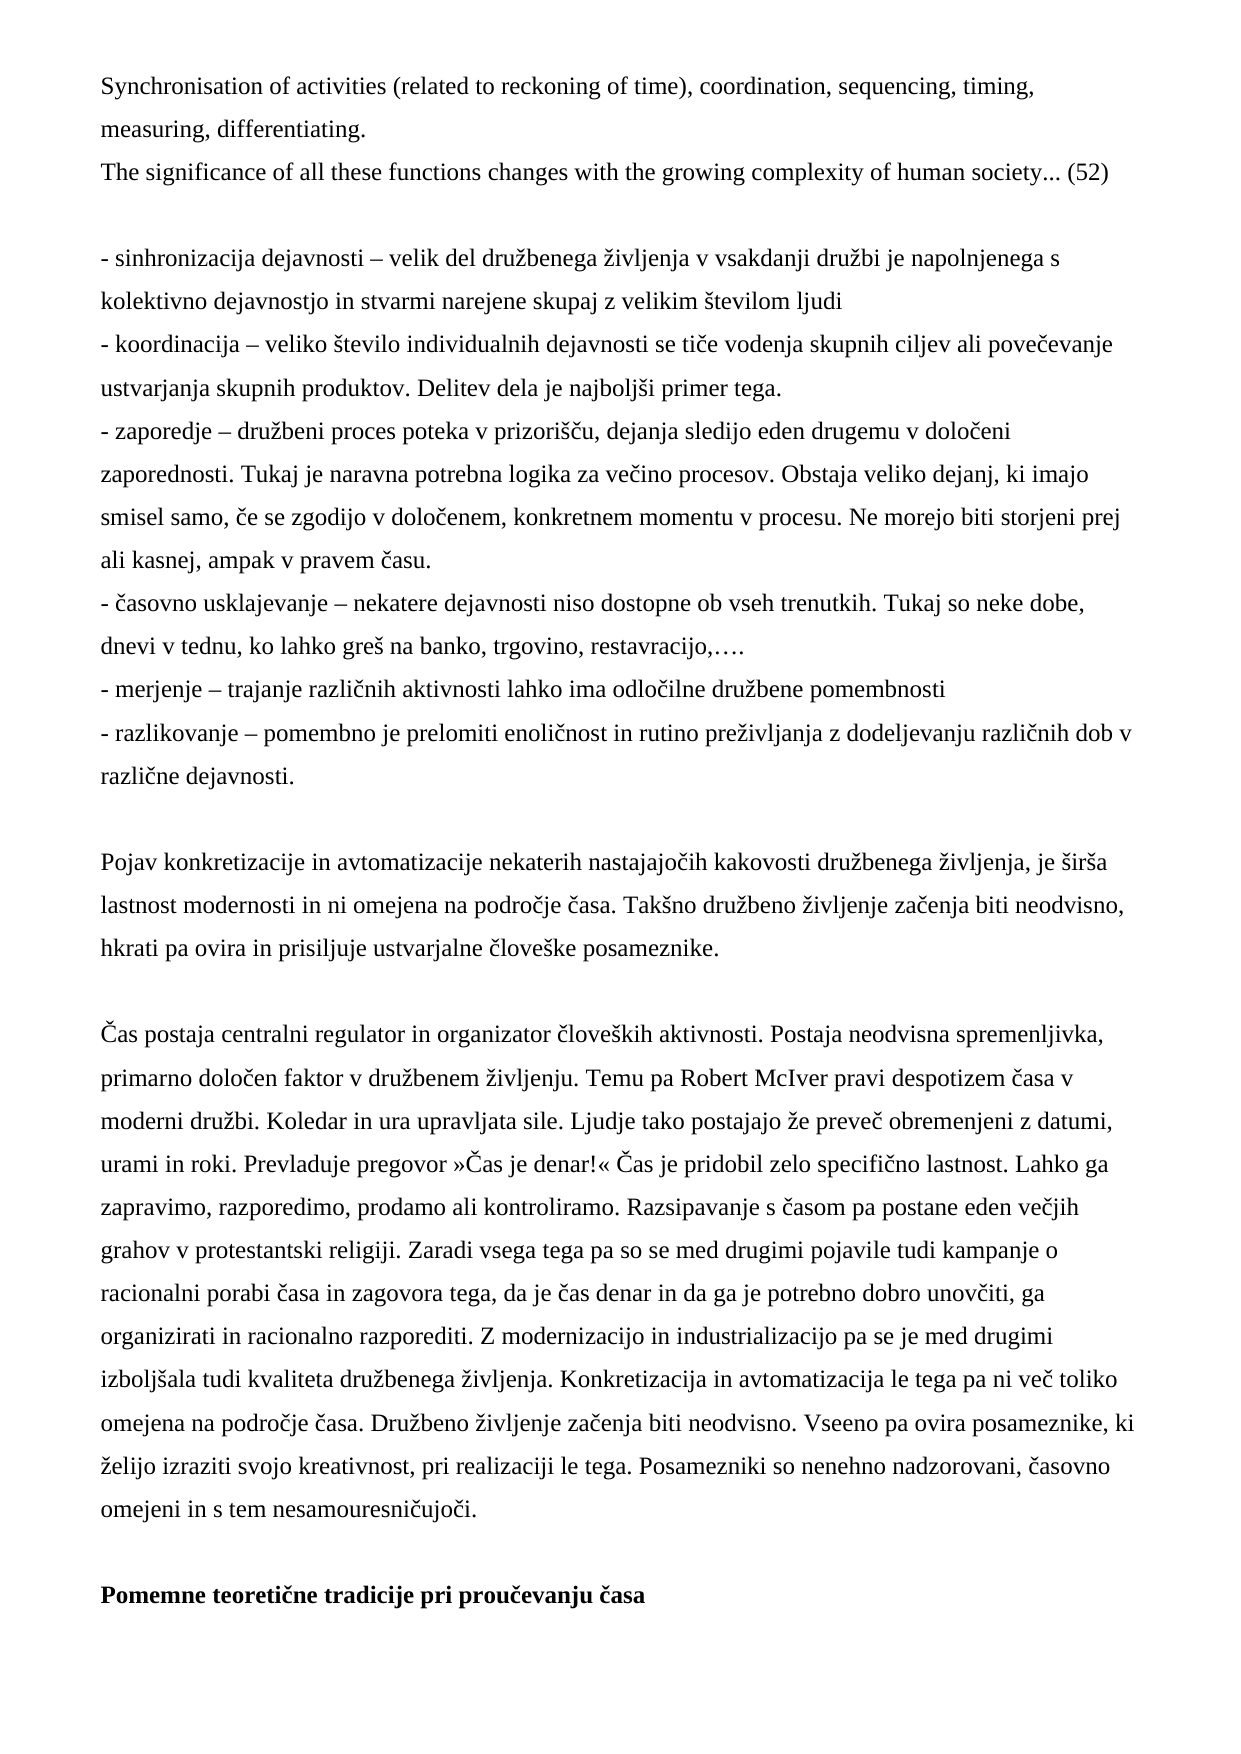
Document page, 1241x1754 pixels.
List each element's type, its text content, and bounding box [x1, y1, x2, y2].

text - merjenje – trajanje različnih aktivnosti lahko ima odločilne družbene pomembnosti [100, 674, 1140, 703]
text Pomemne teoretične tradicije pri proučevanju časa [100, 1580, 1140, 1609]
text Pojav konkretizacije in avtomatizacije nekaterih nastajajočih kakovosti družbenega življenja, je širša lastnost modernosti in ni omejena na področje časa. Takšno družbeno življenje začenja biti neodvisno, hkrati pa ovira in prisiljuje ustvarjalne človeške posameznike. [100, 847, 1140, 962]
text The significance of all these functions changes with the growing complexity of human society... (52) [100, 157, 1140, 186]
text - zaporedje – družbeni proces poteka v prizorišču, dejanja sledijo eden drugemu v določeni zaporednosti. Tukaj je naravna potrebna logika za večino procesov. Obstaja veliko dejanj, ki imajo smisel samo, če se zgodijo v določenem, konkretnem momentu v procesu. Ne morejo biti storjeni prej ali kasnej, ampak v pravem času. [100, 416, 1140, 574]
text - razlikovanje – pomembno je prelomiti enoličnost in rutino preživljanja z dodeljevanju različnih dob v različne dejavnosti. [100, 718, 1140, 789]
text - časovno usklajevanje – nekatere dejavnosti niso dostopne ob vseh trenutkih. Tukaj so neke dobe, dnevi v tednu, ko lahko greš na banko, trgovino, restavracijo,…. [100, 588, 1140, 660]
text - sinhronizacija dejavnosti – velik del družbenega življenja v vsakdanji družbi je napolnjenega s kolektivno dejavnostjo in stvarmi narejene skupaj z velikim številom ljudi [100, 243, 1140, 315]
text - koordinacija – veliko število individualnih dejavnosti se tiče vodenja skupnih ciljev ali povečevanje ustvarjanja skupnih produktov. Delitev dela je najboljši primer tega. [100, 329, 1140, 401]
text Čas postaja centralni regulator in organizator človeških aktivnosti. Postaja neodvisna spremenljivka, primarno določen faktor v družbenem življenju. Temu pa Robert McIver pravi despotizem časa v moderni družbi. Koledar in ura upravljata sile. Ljudje tako postajajo že preveč obremenjeni z datumi, urami in roki. Prevladuje pregovor »Čas je denar!« Čas je pridobil zelo specifično lastnost. Lahko ga zapravimo, razporedimo, prodamo ali kontroliramo. Razsipavanje s časom pa postane eden večjih grahov v protestantski religiji. Zaradi vsega tega pa so se med drugimi pojavile tudi kampanje o racionalni porabi časa in zagovora tega, da je čas denar in da ga je potrebno dobro unovčiti, ga organizirati in racionalno razporediti. Z modernizacijo in industrializacijo pa se je med drugimi izboljšala tudi kvaliteta družbenega življenja. Konkretizacija in avtomatizacija le tega pa ni več toliko omejena na področje časa. Družbeno življenje začenja biti neodvisno. Vseeno pa ovira posameznike, ki želijo izraziti svojo kreativnost, pri realizaciji le tega. Posamezniki so nenehno nadzorovani, časovno omejeni in s tem nesamouresničujoči. [100, 1019, 1140, 1523]
text Synchronisation of activities (related to reckoning of time), coordination, sequencing, timing, measuring, differentiating. [100, 71, 1140, 143]
